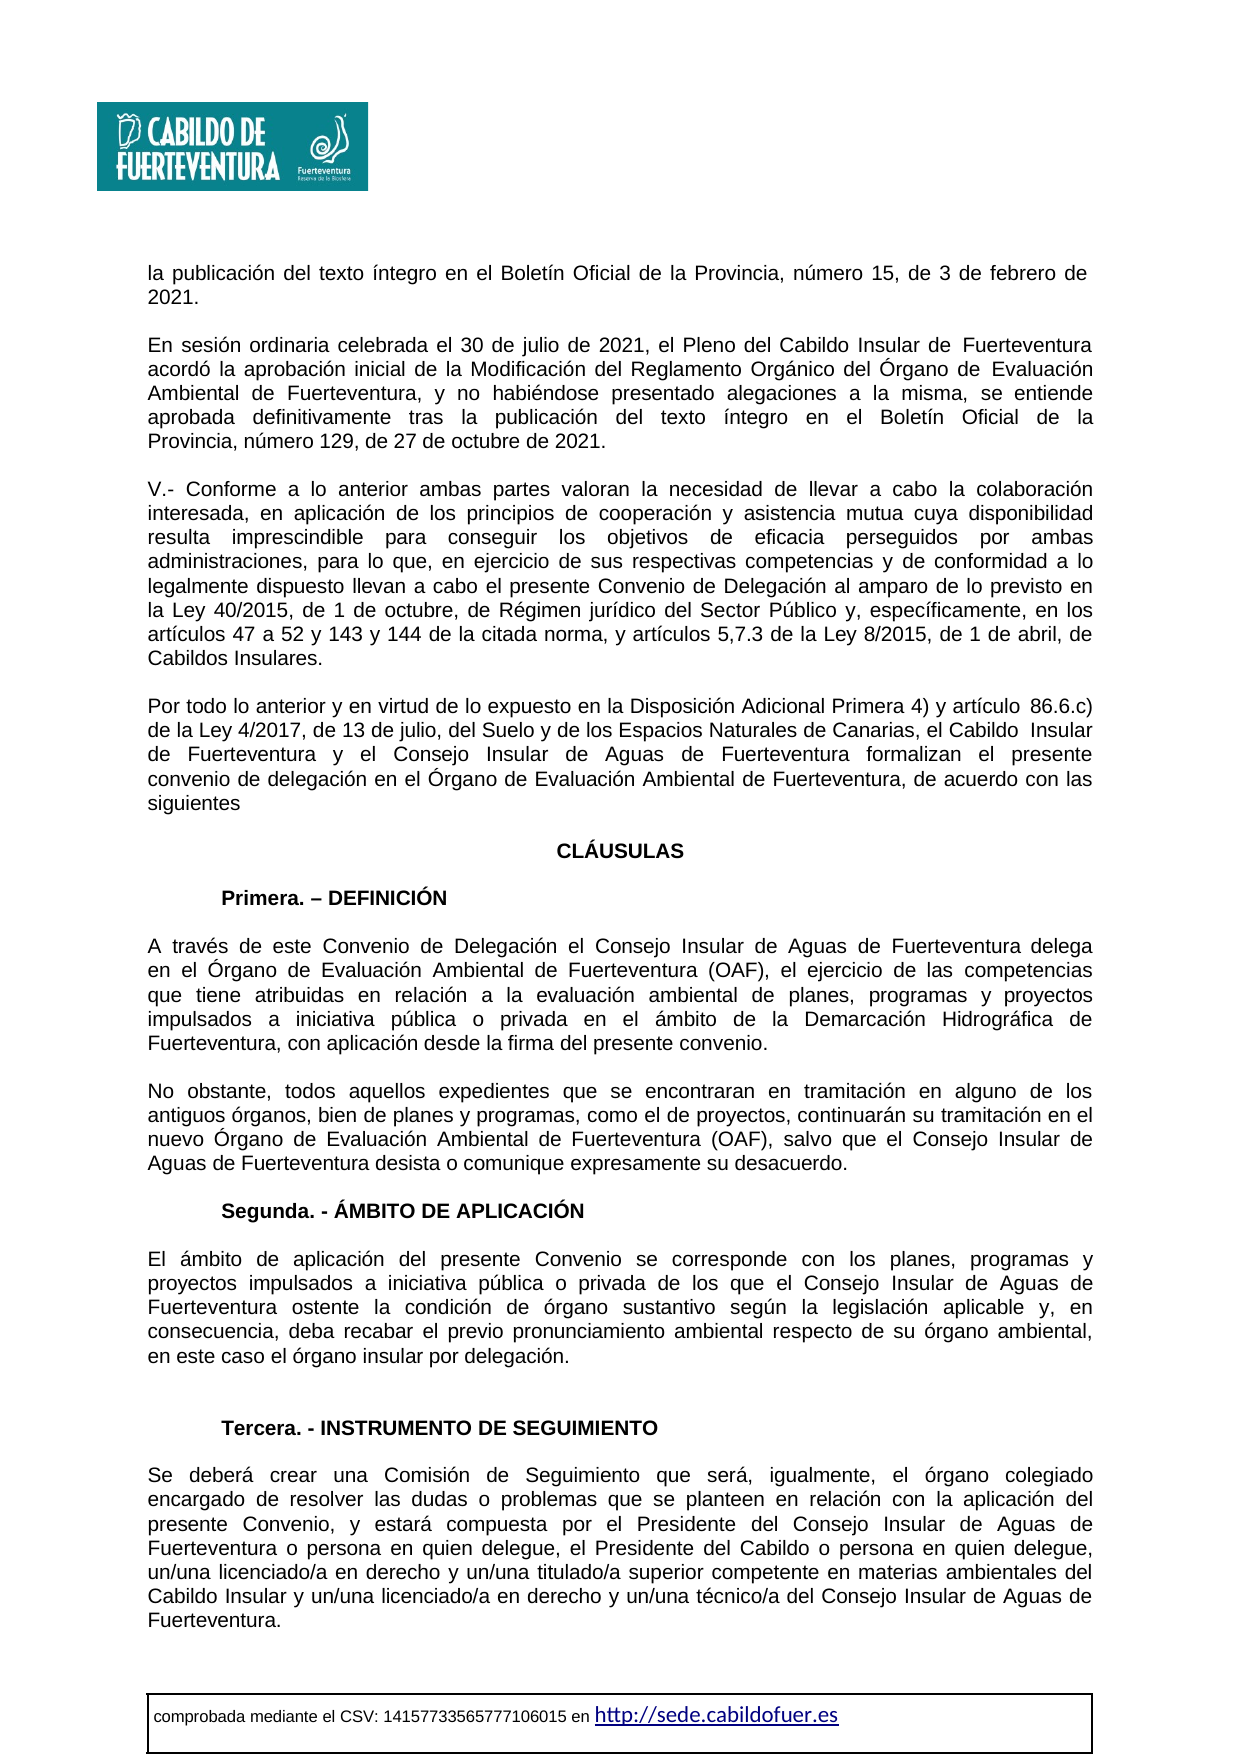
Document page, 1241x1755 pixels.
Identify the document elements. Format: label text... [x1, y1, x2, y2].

text V.- Conforme a lo anterior ambas partes valoran la necesidad de llevar a cabo la colaboración interesada, en aplicación de los principios de cooperación y asistencia mutua cuya disponibilidad resulta imprescindible para conseguir los objetivos de eficacia perseguidos por ambas administraciones, para lo que, en ejercicio de sus respectivas competencias y de conformidad a lo legalmente dispuesto llevan a cabo el presente Convenio de Delegación al amparo de lo previsto en la Ley 40/2015, de 1 de octubre, de Régimen jurídico del Sector Público y, específicamente, en los artículos 47 a 52 y 143 y 144 de la citada norma, y artículos 5,7.3 de la Ley 8/2015, de 1 de abril, de Cabildos Insulares. [147, 477, 1093, 670]
text El ámbito de aplicación del presente Convenio se corresponde con los planes, programas y proyectos impulsados a iniciativa pública o privada de los que el Consejo Insular de Aguas de Fuerteventura ostente la condición de órgano sustantivo según la legislación aplicable y, en consecuencia, deba recabar el previo pronunciamiento ambiental respecto de su órgano ambiental, en este caso el órgano insular por delegación. [147, 1247, 1093, 1367]
subtitle Tercera. - INSTRUMENTO DE SEGUIMIENTO [221, 1415, 1107, 1439]
text Se deberá crear una Comisión de Seguimiento que será, igualmente, el órgano colegiado encargado de resolver las dudas o problemas que se planteen en relación con la aplicación del presente Convenio, y estará compuesta por el Presidente del Consejo Insular de Aguas de Fuerteventura o persona en quien delegue, el Presidente del Cabildo o persona en quien delegue, un/una licenciado/a en derecho y un/una titulado/a superior competente en materias ambientales del Cabildo Insular y un/una licenciado/a en derecho y un/una técnico/a del Consejo Insular de Aguas de Fuerteventura. [147, 1463, 1093, 1632]
text En sesión ordinaria celebrada el 30 de julio de 2021, el Pleno del Cabildo Insular de Fuerteventura acordó la aprobación inicial de la Modificación del Reglamento Orgánico del Órgano de Evaluación Ambiental de Fuerteventura, y no habiéndose presentado alegaciones a la misma, se entiende aprobada definitivamente tras la publicación del texto íntegro en el Boletín Oficial de la Provincia, número 129, de 27 de octubre de 2021. [147, 332, 1093, 453]
subtitle CLÁUSULAS [517, 838, 724, 862]
text la publicación del texto íntegro en el Boletín Oficial de la Provincia, número 15, de 3 de febrero de 2021. [147, 260, 1107, 308]
text No obstante, todos aquellos expedientes que se encontraran en tramitación en alguno de los antiguos órganos, bien de planes y programas, como el de proyectos, continuarán su tramitación en el nuevo Órgano de Evaluación Ambiental de Fuerteventura (OAF), salvo que el Consejo Insular de Aguas de Fuerteventura desista o comunique expresamente su desacuerdo. [147, 1079, 1093, 1175]
text Por todo lo anterior y en virtud de lo expuesto en la Disposición Adicional Primera 4) y artículo 86.6.c) de la Ley 4/2017, de 13 de julio, del Suelo y de los Espacios Naturales de Canarias, el Cabildo Insular de Fuerteventura y el Consejo Insular de Aguas de Fuerteventura formalizan el presente convenio de delegación en el Órgano de Evaluación Ambiental de Fuerteventura, de acuerdo con las siguientes [147, 694, 1093, 814]
text A través de este Convenio de Delegación el Consejo Insular de Aguas de Fuerteventura delega en el Órgano de Evaluación Ambiental de Fuerteventura (OAF), el ejercicio de las competencias que tiene atribuidas en relación a la evaluación ambiental de planes, programas y proyectos impulsados a iniciativa pública o privada en el ámbito de la Demarcación Hidrográfica de Fuerteventura, con aplicación desde la firma del presente convenio. [147, 934, 1093, 1055]
text Primera. – DEFINICIÓN [221, 886, 1107, 910]
subtitle Segunda. - ÁMBITO DE APLICACIÓN [221, 1199, 1107, 1223]
